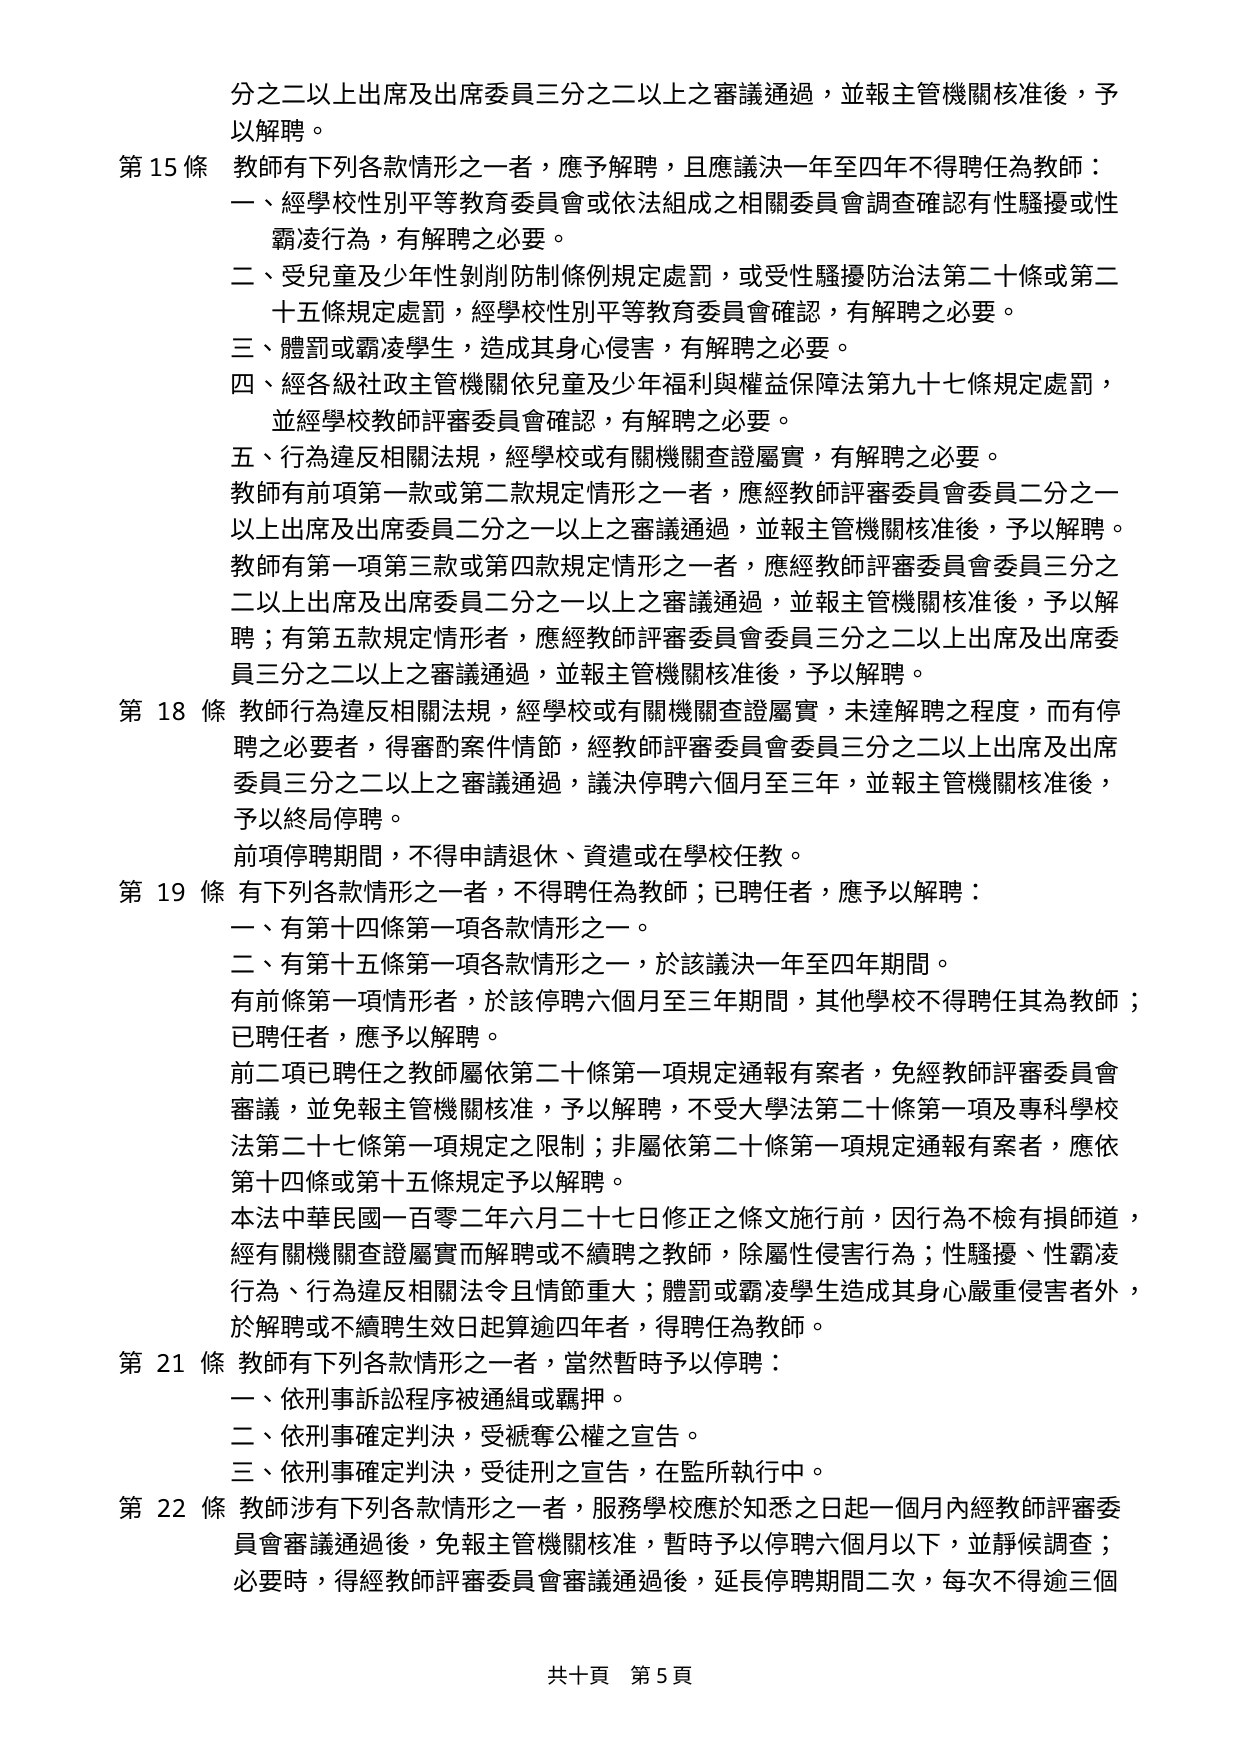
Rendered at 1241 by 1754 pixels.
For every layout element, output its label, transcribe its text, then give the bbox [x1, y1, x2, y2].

text 第 21 條 教師有下列各款情形之一者，當然暫時予以停聘： [118, 1344, 1122, 1380]
text 分之二以上出席及出席委員三分之二以上之審議通過，並報主管機關核准後，予以解聘。 [230, 75, 1122, 147]
text 四、經各級社政主管機關依兒童及少年福利與權益保障法第九十七條規定處罰，並經學校教師評審委員會確認，有解聘之必要。 [230, 365, 1122, 437]
text 前項停聘期間，不得申請退休、資遣或在學校任教。 [118, 836, 1122, 872]
text 五、行為違反相關法規，經學校或有關機關查證屬實，有解聘之必要。 [230, 437, 1122, 474]
text 本法中華民國一百零二年六月二十七日修正之條文施行前，因行為不檢有損師道，經有關機關查證屬實而解聘或不續聘之教師，除屬性侵害行為；性騷擾、性霸凌行為、行為違反相關法令且情節重大；體罰或霸凌學生造成其身心嚴重侵害者外，於解聘或不續聘生效日起算逾四年者，得聘任為教師。 [230, 1199, 1122, 1344]
text 二、依刑事確定判決，受褫奪公權之宣告。 [118, 1416, 1122, 1452]
text 一、有第十四條第一項各款情形之一。 [118, 909, 1122, 945]
text 三、依刑事確定判決，受徒刑之宣告，在監所執行中。 [118, 1452, 1122, 1489]
text 一、依刑事訴訟程序被通緝或羈押。 [118, 1380, 1122, 1416]
text 第15條 教師有下列各款情形之一者，應予解聘，且應議決一年至四年不得聘任為教師： [118, 147, 1122, 184]
text 三、體罰或霸凌學生，造成其身心侵害，有解聘之必要。 [230, 329, 1122, 365]
text 一、經學校性別平等教育委員會或依法組成之相關委員會調查確認有性騷擾或性霸凌行為，有解聘之必要。 [230, 184, 1122, 256]
text 第 22 條 教師涉有下列各款情形之一者，服務學校應於知悉之日起一個月內經教師評審委員會審議通過後，免報主管機關核准，暫時予以停聘六個月以下，並靜候調查；必要時，得經教師評審委員會審議通過後，延長停聘期間二次，每次不得逾三個月。經調查屬實者，於報主管機關後，至主管機關核准及學校解聘前，應予停聘，免經教師評審委員會審議： [118, 1489, 1122, 1597]
text 教師有第一項第三款或第四款規定情形之一者，應經教師評審委員會委員三分之二以上出席及出席委員二分之一以上之審議通過，並報主管機關核准後，予以解聘；有第五款規定情形者，應經教師評審委員會委員三分之二以上出席及出席委員三分之二以上之審議通過，並報主管機關核准後，予以解聘。 [230, 546, 1122, 691]
text 二、受兒童及少年性剝削防制條例規定處罰，或受性騷擾防治法第二十條或第二十五條規定處罰，經學校性別平等教育委員會確認，有解聘之必要。 [230, 256, 1122, 329]
text 有前條第一項情形者，於該停聘六個月至三年期間，其他學校不得聘任其為教師；已聘任者，應予以解聘。 [230, 981, 1122, 1054]
text 第 18 條 教師行為違反相關法規，經學校或有關機關查證屬實，未達解聘之程度，而有停聘之必要者，得審酌案件情節，經教師評審委員會委員三分之二以上出席及出席委員三分之二以上之審議通過，議決停聘六個月至三年，並報主管機關核准後，予以終局停聘。 [118, 691, 1122, 836]
text 第 19 條 有下列各款情形之一者，不得聘任為教師；已聘任者，應予以解聘： [118, 872, 1122, 909]
text 二、有第十五條第一項各款情形之一，於該議決一年至四年期間。 [118, 945, 1122, 981]
text 前二項已聘任之教師屬依第二十條第一項規定通報有案者，免經教師評審委員會審議，並免報主管機關核准，予以解聘，不受大學法第二十條第一項及專科學校法第二十七條第一項規定之限制；非屬依第二十條第一項規定通報有案者，應依第十四條或第十五條規定予以解聘。 [230, 1054, 1122, 1199]
text 教師有前項第一款或第二款規定情形之一者，應經教師評審委員會委員二分之一以上出席及出席委員二分之一以上之審議通過，並報主管機關核准後，予以解聘。 [230, 474, 1122, 546]
